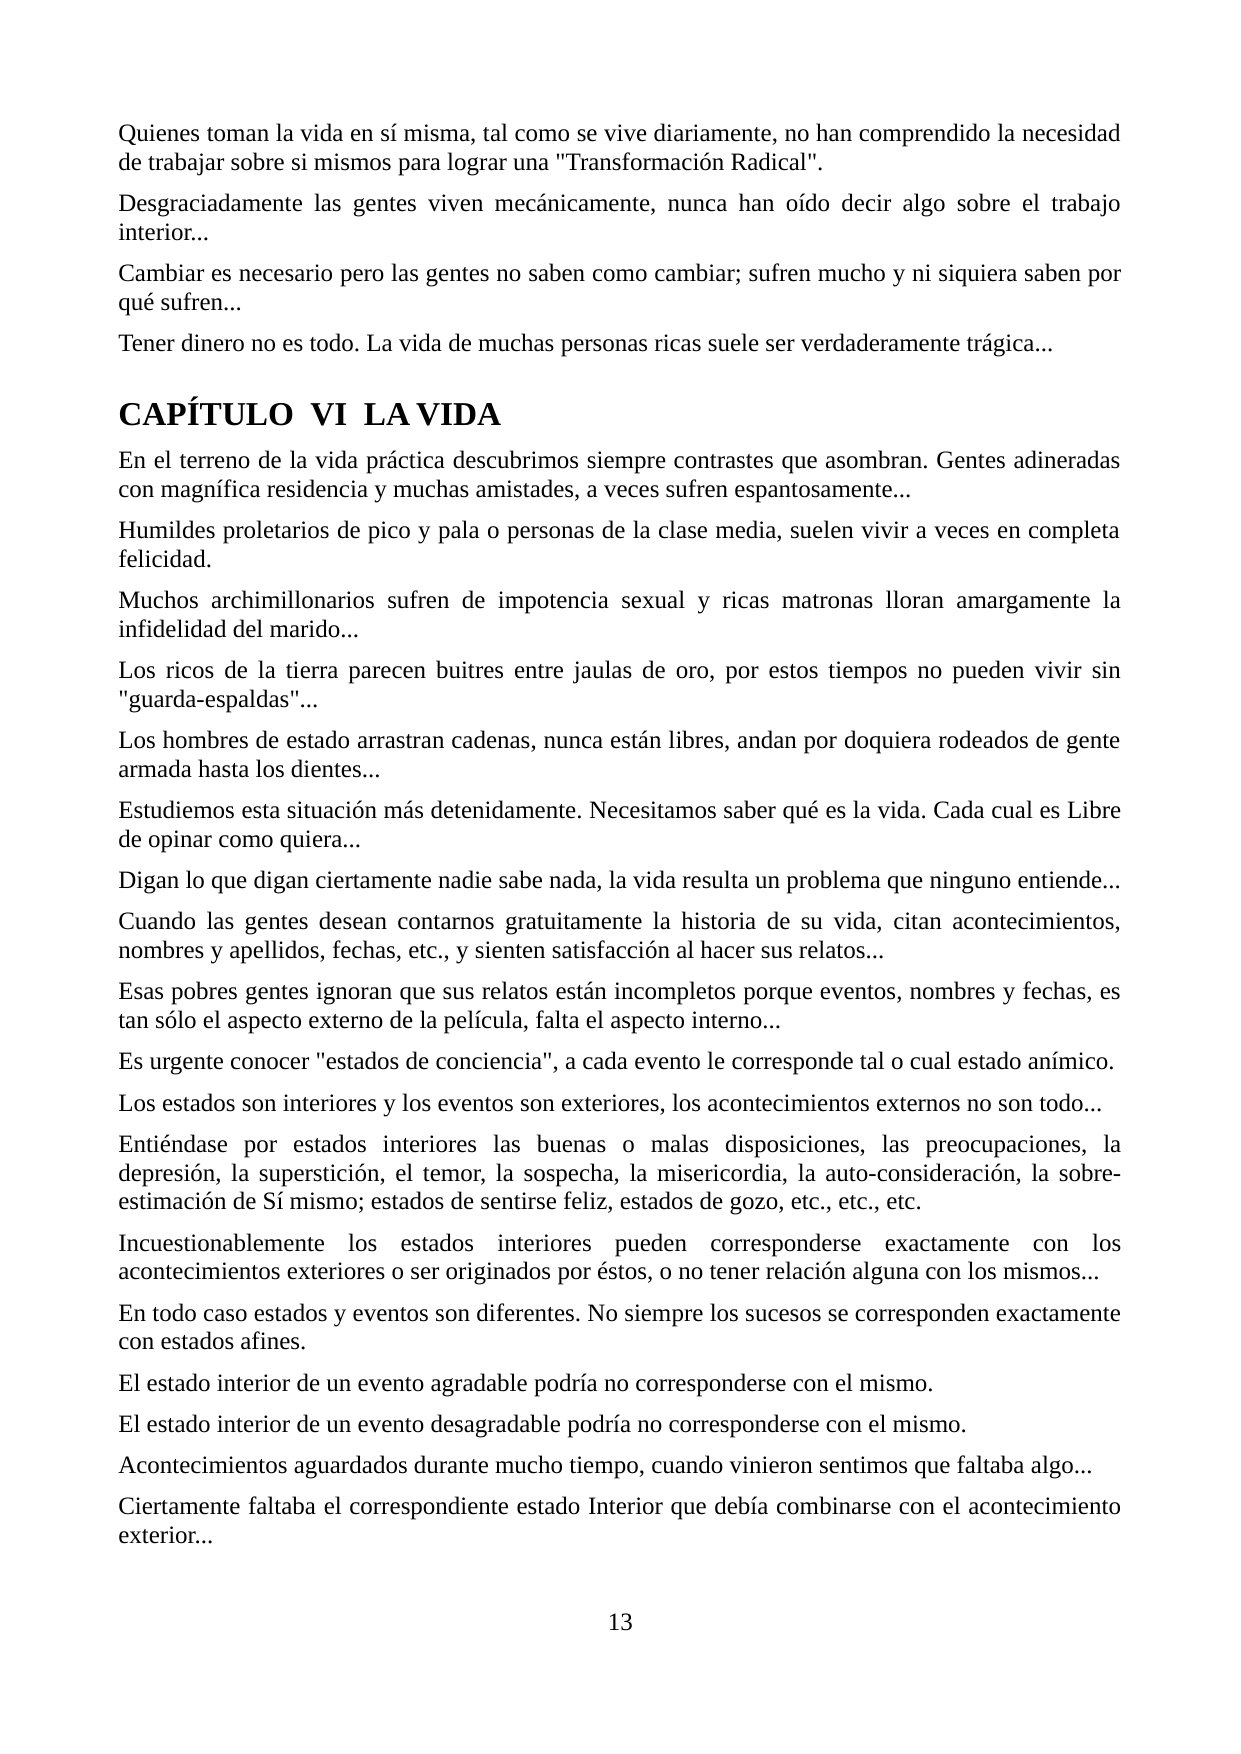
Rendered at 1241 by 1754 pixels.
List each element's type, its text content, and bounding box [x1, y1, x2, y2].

text El estado interior de un evento agradable podría no corresponderse con el mismo. [118, 1368, 1122, 1396]
text Acontecimientos aguardados durante mucho tiempo, cuando vinieron sentimos que faltaba algo... [118, 1450, 1122, 1479]
text En el terreno de la vida práctica descubrimos siempre contrastes que asombran. Gentes adineradas con magnífica residencia y muchas amistades, a veces sufren espantosamente... [118, 445, 1122, 503]
text Entiéndase por estados interiores las buenas o malas disposiciones, las preocupaciones, la depresión, la superstición, el temor, la sospecha, la misericordia, la auto-consideración, la sobre-estimación de Sí mismo; estados de sentirse feliz, estados de gozo, etc., etc., etc. [118, 1129, 1122, 1215]
text Cuando las gentes desean contarnos gratuitamente la historia de su vida, citan acontecimientos, nombres y apellidos, fechas, etc., y sienten satisfacción al hacer sus relatos... [118, 906, 1122, 964]
text Ciertamente faltaba el correspondiente estado Interior que debía combinarse con el acontecimiento exterior... [118, 1491, 1122, 1549]
text Cambiar es necesario pero las gentes no saben como cambiar; sufren mucho y ni siquiera saben por qué sufren... [118, 258, 1122, 316]
text Tener dinero no es todo. La vida de muchas personas ricas suele ser verdaderamente trágica... [118, 328, 1122, 357]
text Digan lo que digan ciertamente nadie sabe nada, la vida resulta un problema que ninguno entiende... [118, 865, 1122, 894]
text Los ricos de la tierra parecen buitres entre jaulas de oro, por estos tiempos no pueden vivir sin "guarda-espaldas"... [118, 655, 1122, 713]
text Es urgente conocer "estados de conciencia", a cada evento le corresponde tal o cual estado anímico. [118, 1046, 1122, 1075]
subtitle CAPÍTULO VI LA VIDA [118, 394, 1122, 433]
text En todo caso estados y eventos son diferentes. No siempre los sucesos se corresponden exactamente con estados afines. [118, 1298, 1122, 1355]
text Estudiemos esta situación más detenidamente. Necesitamos saber qué es la vida. Cada cual es Libre de opinar como quiera... [118, 795, 1122, 853]
text Desgraciadamente las gentes viven mecánicamente, nunca han oído decir algo sobre el trabajo interior... [118, 188, 1122, 246]
text Los hombres de estado arrastran cadenas, nunca están libres, andan por doquiera rodeados de gente armada hasta los dientes... [118, 725, 1122, 783]
text Incuestionablemente los estados interiores pueden corresponderse exactamente con los acontecimientos exteriores o ser originados por éstos, o no tener relación alguna con los mismos... [118, 1228, 1122, 1285]
text Humildes proletarios de pico y pala o personas de la clase media, suelen vivir a veces en completa felicidad. [118, 515, 1122, 573]
text Muchos archimillonarios sufren de impotencia sexual y ricas matronas lloran amargamente la infidelidad del marido... [118, 585, 1122, 643]
text Quienes toman la vida en sí misma, tal como se vive diariamente, no han comprendido la necesidad de trabajar sobre si mismos para lograr una "Transformación Radical". [118, 118, 1122, 176]
text Los estados son interiores y los eventos son exteriores, los acontecimientos externos no son todo... [118, 1088, 1122, 1116]
text El estado interior de un evento desagradable podría no corresponderse con el mismo. [118, 1409, 1122, 1438]
text Esas pobres gentes ignoran que sus relatos están incompletos porque eventos, nombres y fechas, es tan sólo el aspecto externo de la película, falta el aspecto interno... [118, 976, 1122, 1034]
